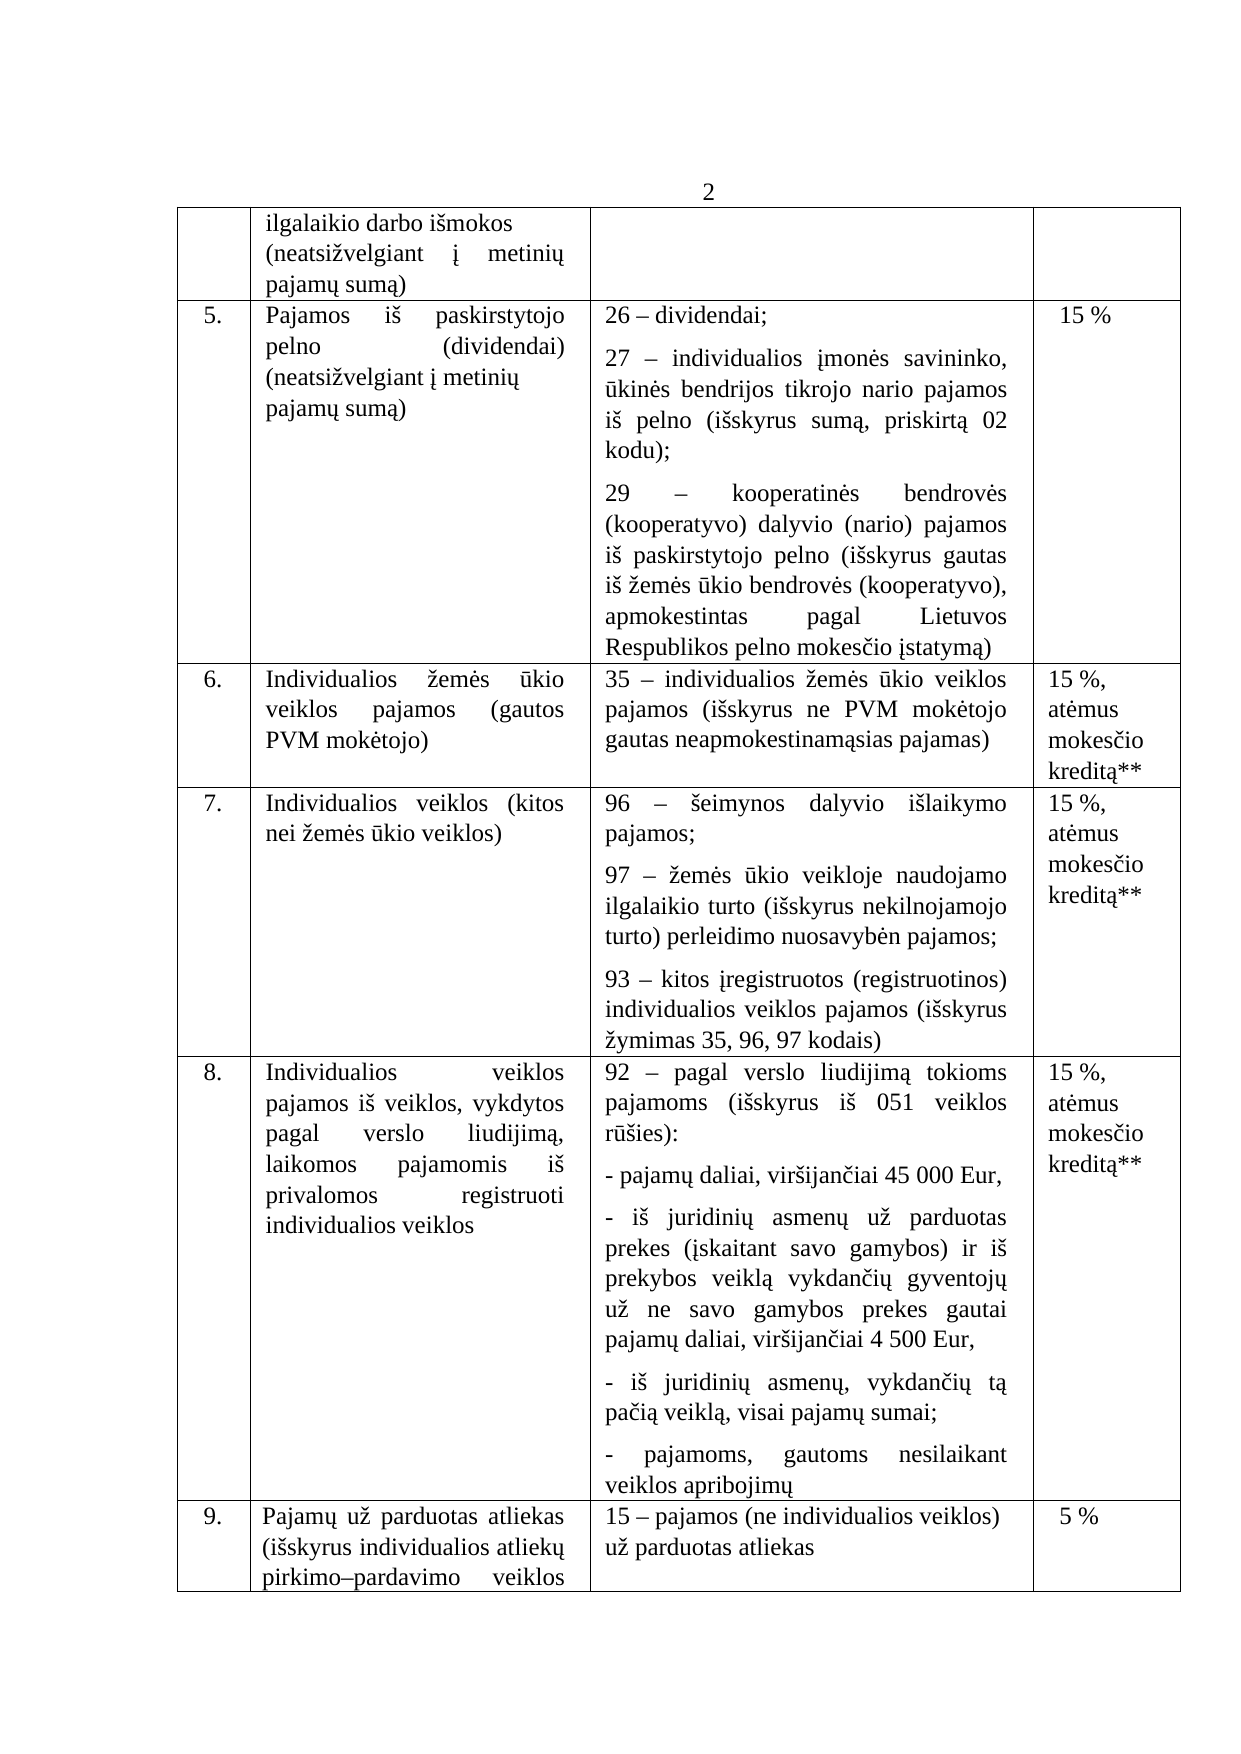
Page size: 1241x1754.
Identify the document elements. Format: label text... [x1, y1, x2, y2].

table_cell 15 – pajamos (ne individualios veiklos) už parduotas atliekas [591, 1501, 1033, 1591]
table_cell 15 %, atėmus mokesčio kreditą** [1034, 788, 1180, 1056]
table_cell 96 – šeimynos dalyvio išlaikymo pajamos; 97 – žemės ūkio veikloje naudojamo ilgalaikio turto (išskyrus nekilnojamojo turto) perleidimo nuosavybėn pajamos; 93 – kitos įregistruotos (registruotinos) individualios veiklos pajamos (išskyrus žymimas 35, 96, 97 kodais) [591, 788, 1033, 1056]
table_cell 9. [178, 1501, 250, 1591]
table_cell 26 – dividendai; 27 – individualios įmonės savininko, ūkinės bendrijos tikrojo nario pajamos iš pelno (išskyrus sumą, priskirtą 02 kodu); 29 – kooperatinės bendrovės (kooperatyvo) dalyvio (nario) pajamos iš paskirstytojo pelno (išskyrus gautas iš žemės ūkio bendrovės (kooperatyvo), apmokestintas pagal Lietuvos Respublikos pelno mokesčio įstatymą) [591, 301, 1033, 663]
table_cell Pajamos iš paskirstytojo pelno (dividendai) (neatsižvelgiant į metinių pajamų sumą) [251, 301, 590, 663]
table_cell 15 %, atėmus mokesčio kreditą** [1034, 664, 1180, 787]
table_cell 92 – pagal verslo liudijimą tokioms pajamoms (išskyrus iš 051 veiklos rūšies): - pajamų daliai, viršijančiai 45 000 Eur, - iš juridinių asmenų už parduotas prekes (įskaitant savo gamybos) ir iš prekybos veiklą vykdančių gyventojų už ne savo gamybos prekes gautai pajamų daliai, viršijančiai 4 500 Eur, - iš juridinių asmenų, vykdančių tą pačią veiklą, visai pajamų sumai; - pajamoms, gautoms nesilaikant veiklos apribojimų [591, 1057, 1033, 1500]
table_cell 15 % [1034, 301, 1180, 663]
table_cell Individualios veiklos (kitos nei žemės ūkio veiklos) [251, 788, 590, 1056]
table_cell 35 – individualios žemės ūkio veiklos pajamos (išskyrus ne PVM mokėtojo gautas neapmokestinamąsias pajamas) [591, 664, 1033, 787]
table_cell 7. [178, 788, 250, 1056]
table_cell [1034, 208, 1180, 299]
table_cell Individualios veiklos pajamos iš veiklos, vykdytos pagal verslo liudijimą, laikomos pajamomis iš privalomos registruoti individualios veiklos [251, 1057, 590, 1500]
table_cell 15 %, atėmus mokesčio kreditą** [1034, 1057, 1180, 1500]
table_cell 6. [178, 664, 250, 787]
table_cell ilgalaikio darbo išmokos (neatsižvelgiant į metinių pajamų sumą) [251, 208, 590, 299]
table_cell Individualios žemės ūkio veiklos pajamos (gautos PVM mokėtojo) [251, 664, 590, 787]
table_cell [591, 208, 1033, 299]
table_cell 5. [178, 301, 250, 663]
table_cell 8. [178, 1057, 250, 1500]
table_cell [178, 208, 250, 299]
table_cell Pajamų už parduotas atliekas (išskyrus individualios atliekų pirkimo–pardavimo veiklos [251, 1501, 590, 1591]
table_cell 5 % [1034, 1501, 1180, 1591]
